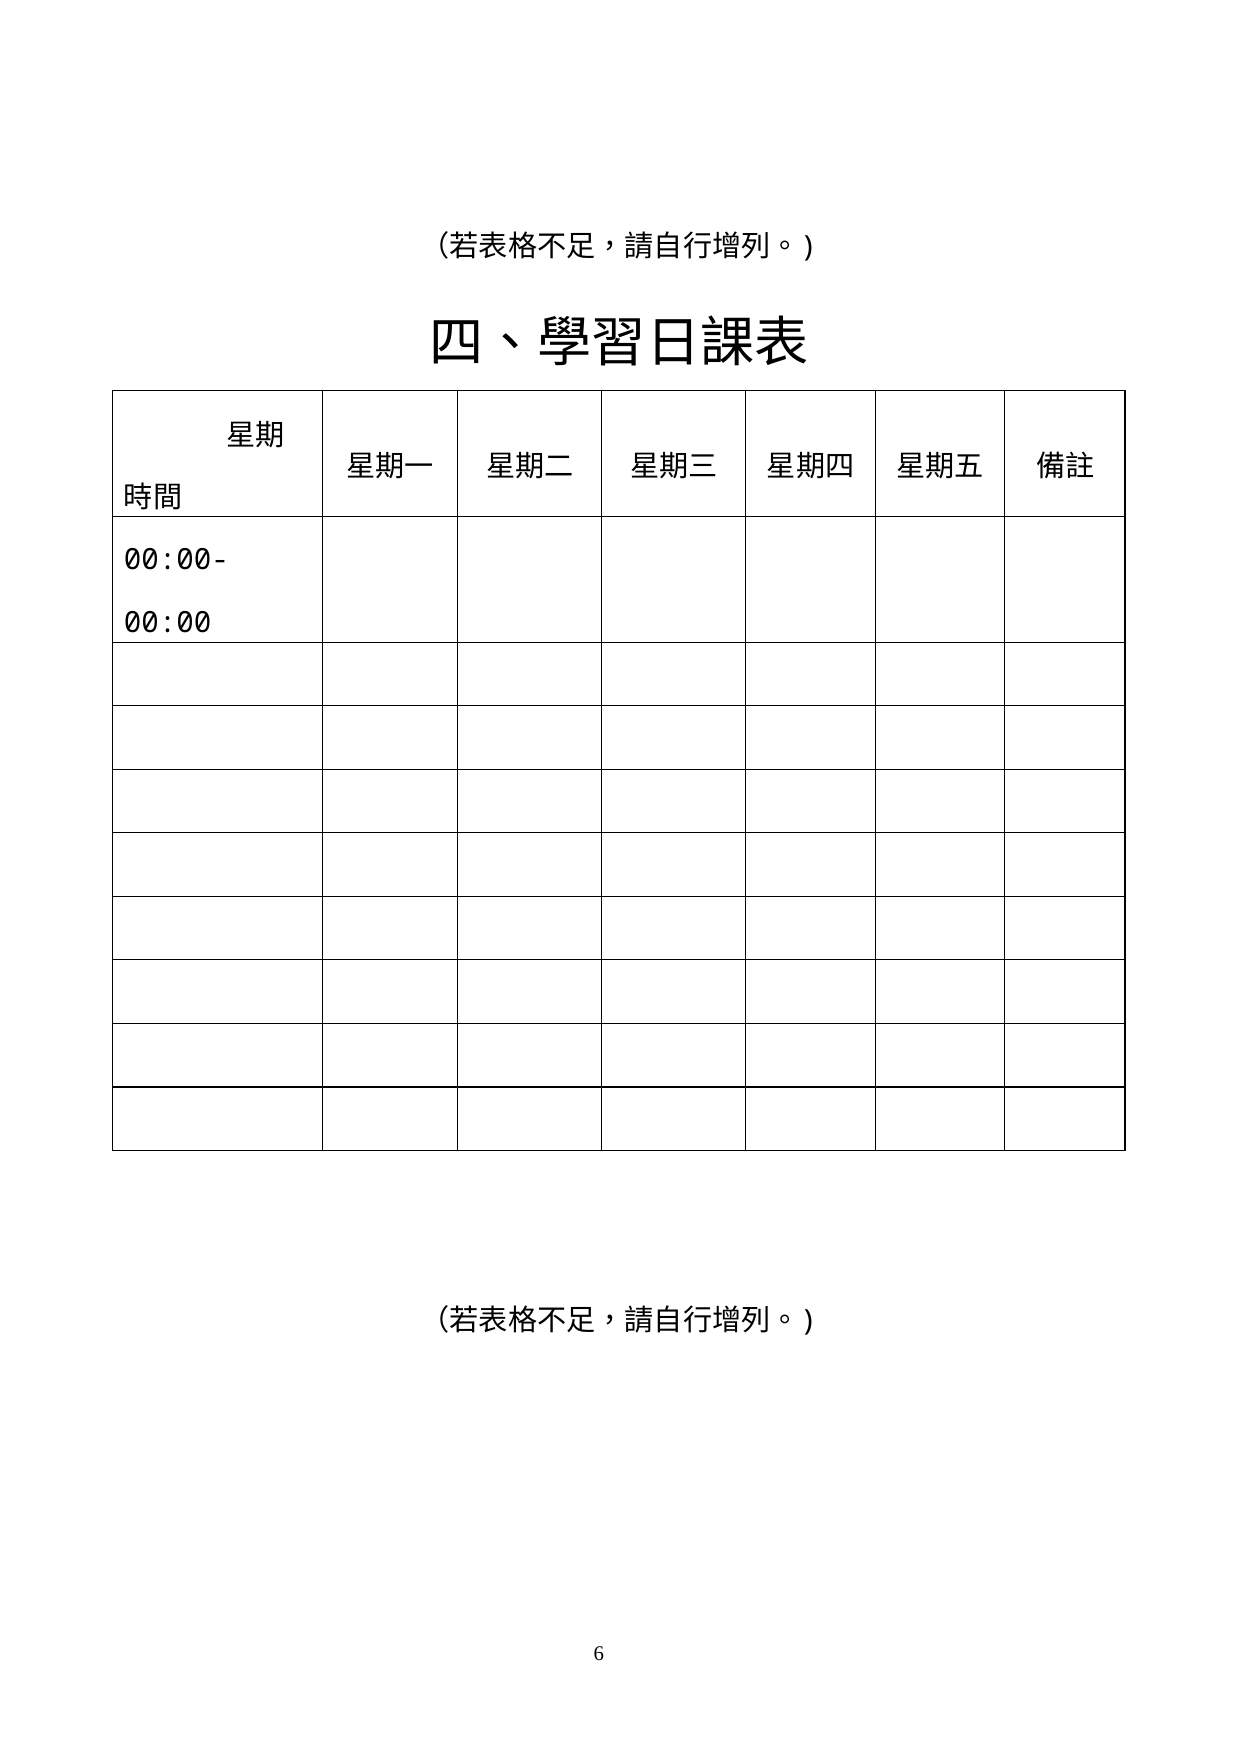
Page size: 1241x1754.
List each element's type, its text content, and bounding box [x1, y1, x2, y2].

table_cell [1005, 770, 1124, 832]
table_header 星期五 [876, 391, 1004, 516]
table_cell [458, 706, 601, 769]
table_cell [746, 960, 875, 1023]
table_cell [323, 833, 457, 896]
table_header 星期四 [746, 391, 875, 516]
table_cell [746, 770, 875, 832]
table_header 星期三 [602, 391, 745, 516]
table_cell [323, 643, 457, 705]
table_cell [876, 770, 1004, 832]
table_cell [323, 517, 457, 642]
table_cell [876, 1088, 1004, 1150]
table_cell [1005, 960, 1124, 1023]
table_cell [602, 1088, 745, 1150]
table_cell [1005, 1024, 1124, 1086]
text 四、學習日課表 [112, 264, 1125, 389]
table_cell [113, 833, 322, 896]
table_cell [602, 833, 745, 896]
table_cell [876, 706, 1004, 769]
table_cell 00:00-00:00 [113, 517, 322, 642]
table_cell [746, 897, 875, 959]
table_cell [113, 1088, 322, 1150]
table_cell [602, 643, 745, 705]
table_cell [458, 1024, 601, 1086]
table_cell [746, 706, 875, 769]
table_cell [323, 897, 457, 959]
table_header 星期 時間 [113, 391, 322, 516]
table_cell [1005, 1088, 1124, 1150]
table_cell [113, 1024, 322, 1086]
table_cell [458, 643, 601, 705]
table_cell [113, 706, 322, 769]
table_cell [1005, 517, 1124, 642]
text （若表格不足，請自行增列。) [112, 202, 1125, 264]
table_cell [1005, 706, 1124, 769]
table_cell [113, 770, 322, 832]
table_cell [113, 960, 322, 1023]
table_cell [602, 1024, 745, 1086]
table_cell [876, 897, 1004, 959]
table_cell [1005, 897, 1124, 959]
table_cell [323, 1024, 457, 1086]
table_cell [876, 1024, 1004, 1086]
table_cell [323, 706, 457, 769]
table_cell [458, 517, 601, 642]
table_cell [458, 960, 601, 1023]
table_cell [458, 833, 601, 896]
table_cell [602, 897, 745, 959]
table_cell [746, 1088, 875, 1150]
table_cell [323, 1088, 457, 1150]
table_cell [876, 643, 1004, 705]
table_header 星期二 [458, 391, 601, 516]
table_cell [602, 517, 745, 642]
table_cell [602, 706, 745, 769]
table_cell [113, 643, 322, 705]
table_cell [602, 960, 745, 1023]
table_cell [458, 770, 601, 832]
table_cell [323, 960, 457, 1023]
text （若表格不足，請自行增列。) [112, 1276, 1125, 1338]
table_header 備註 [1005, 391, 1124, 516]
table_cell [1005, 833, 1124, 896]
table_cell [746, 1024, 875, 1086]
table_cell [746, 517, 875, 642]
table_cell [746, 833, 875, 896]
table_header 星期一 [323, 391, 457, 516]
table_cell [602, 770, 745, 832]
table_cell [323, 770, 457, 832]
table_cell [876, 833, 1004, 896]
table_cell [113, 897, 322, 959]
table_cell [746, 643, 875, 705]
table_cell [1005, 643, 1124, 705]
table_cell [876, 517, 1004, 642]
table_cell [876, 960, 1004, 1023]
table_cell [458, 1088, 601, 1150]
table_cell [458, 897, 601, 959]
